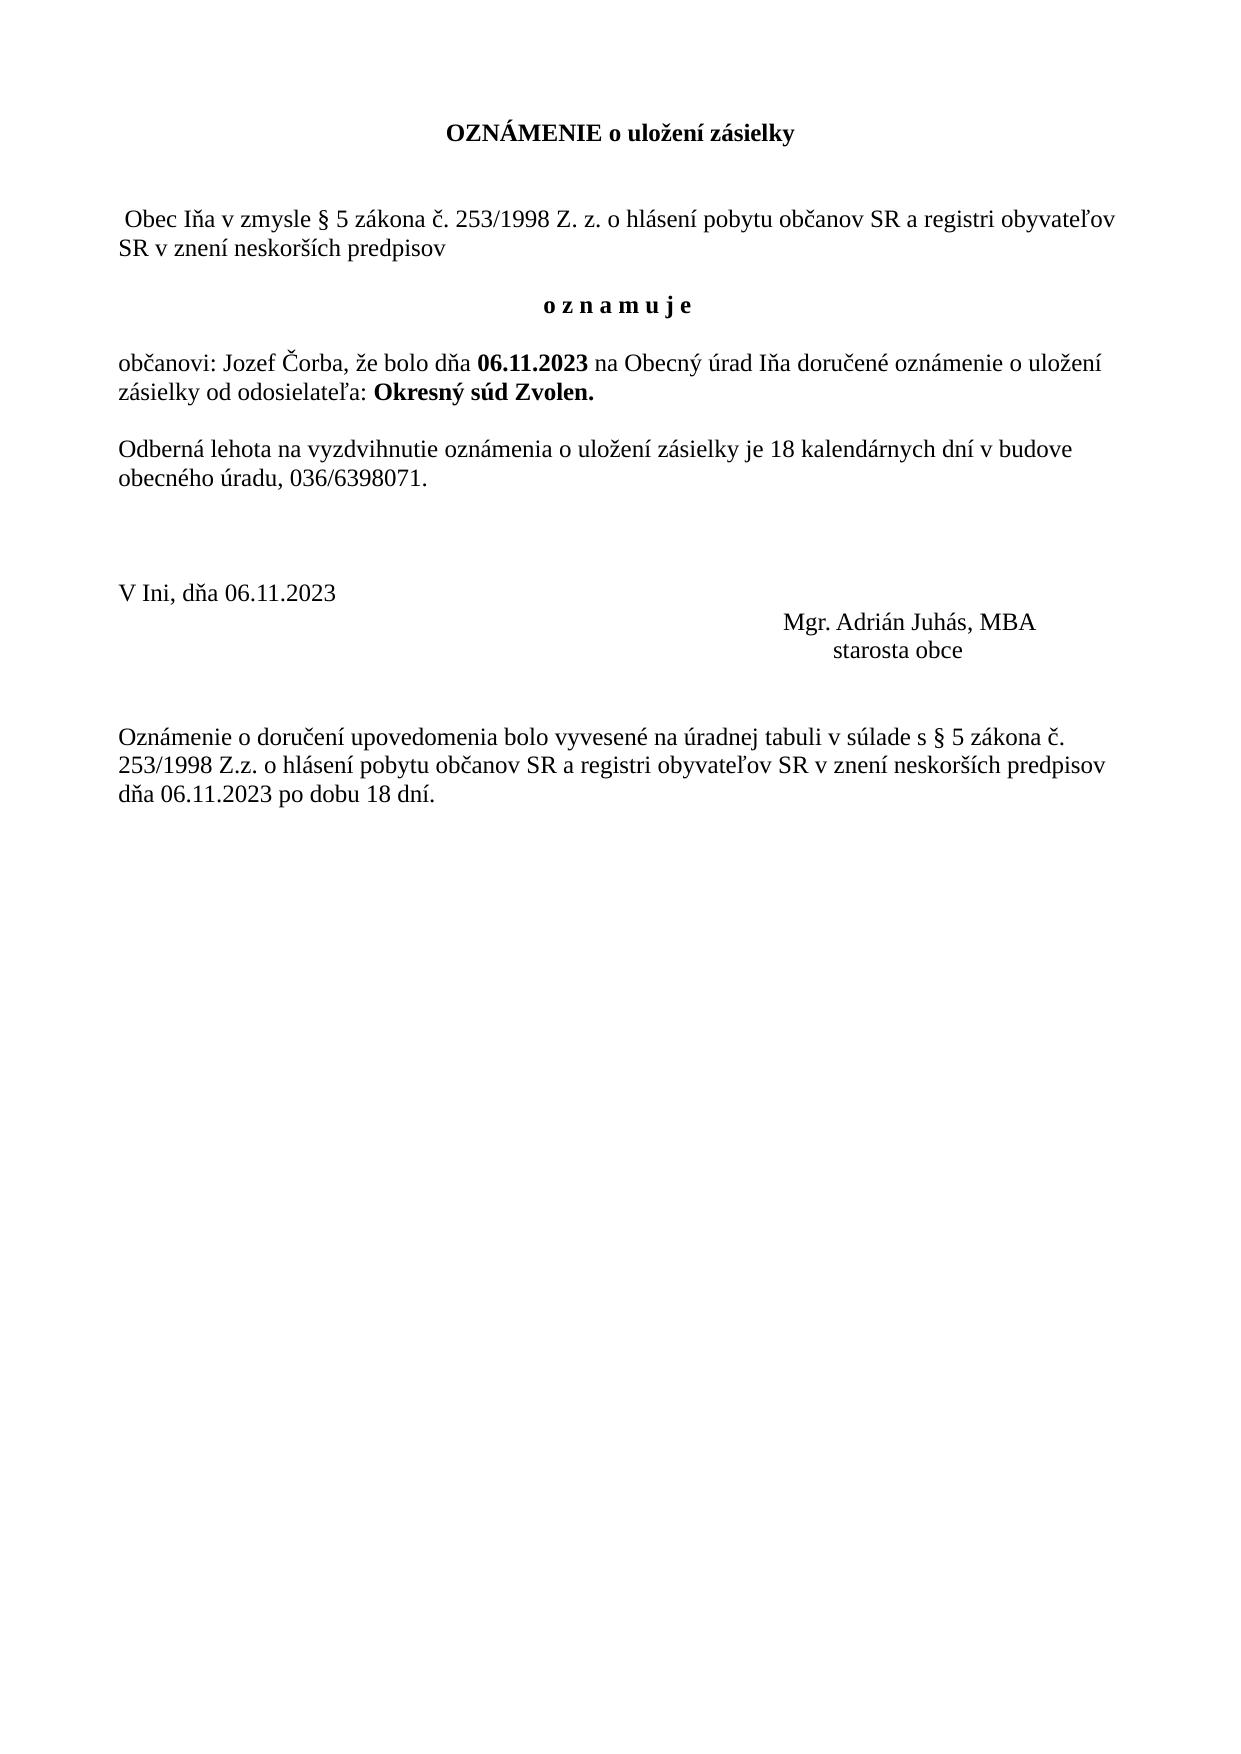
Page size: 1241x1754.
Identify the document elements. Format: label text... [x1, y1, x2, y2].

text V Ini, dňa 06.11.2023 [118, 578, 1122, 607]
text starosta obce [118, 636, 1122, 664]
text občanovi: Jozef Čorba, že bolo dňa 06.11.2023 na Obecný úrad Iňa doručené oznámenie o uložení zásielky od odosielateľa: Okresný súd Zvolen. [118, 348, 1122, 406]
text o z n a m u j e [118, 291, 1122, 319]
text Odberná lehota na vyzdvihnutie oznámenia o uložení zásielky je 18 kalendárnych dní v budove obecného úradu, 036/6398071. [118, 434, 1122, 492]
text OZNÁMENIE o uložení zásielky [118, 118, 1122, 147]
text Oznámenie o doručení upovedomenia bolo vyvesené na úradnej tabuli v súlade s § 5 zákona č. 253/1998 Z.z. o hlásení pobytu občanov SR a registri obyvateľov SR v znení neskorších predpisov dňa 06.11.2023 po dobu 18 dní. [118, 722, 1122, 808]
text Mgr. Adrián Juhás, MBA [118, 607, 1122, 636]
text Obec Iňa v zmysle § 5 zákona č. 253/1998 Z. z. o hlásení pobytu občanov SR a registri obyvateľov SR v znení neskorších predpisov [118, 204, 1122, 262]
